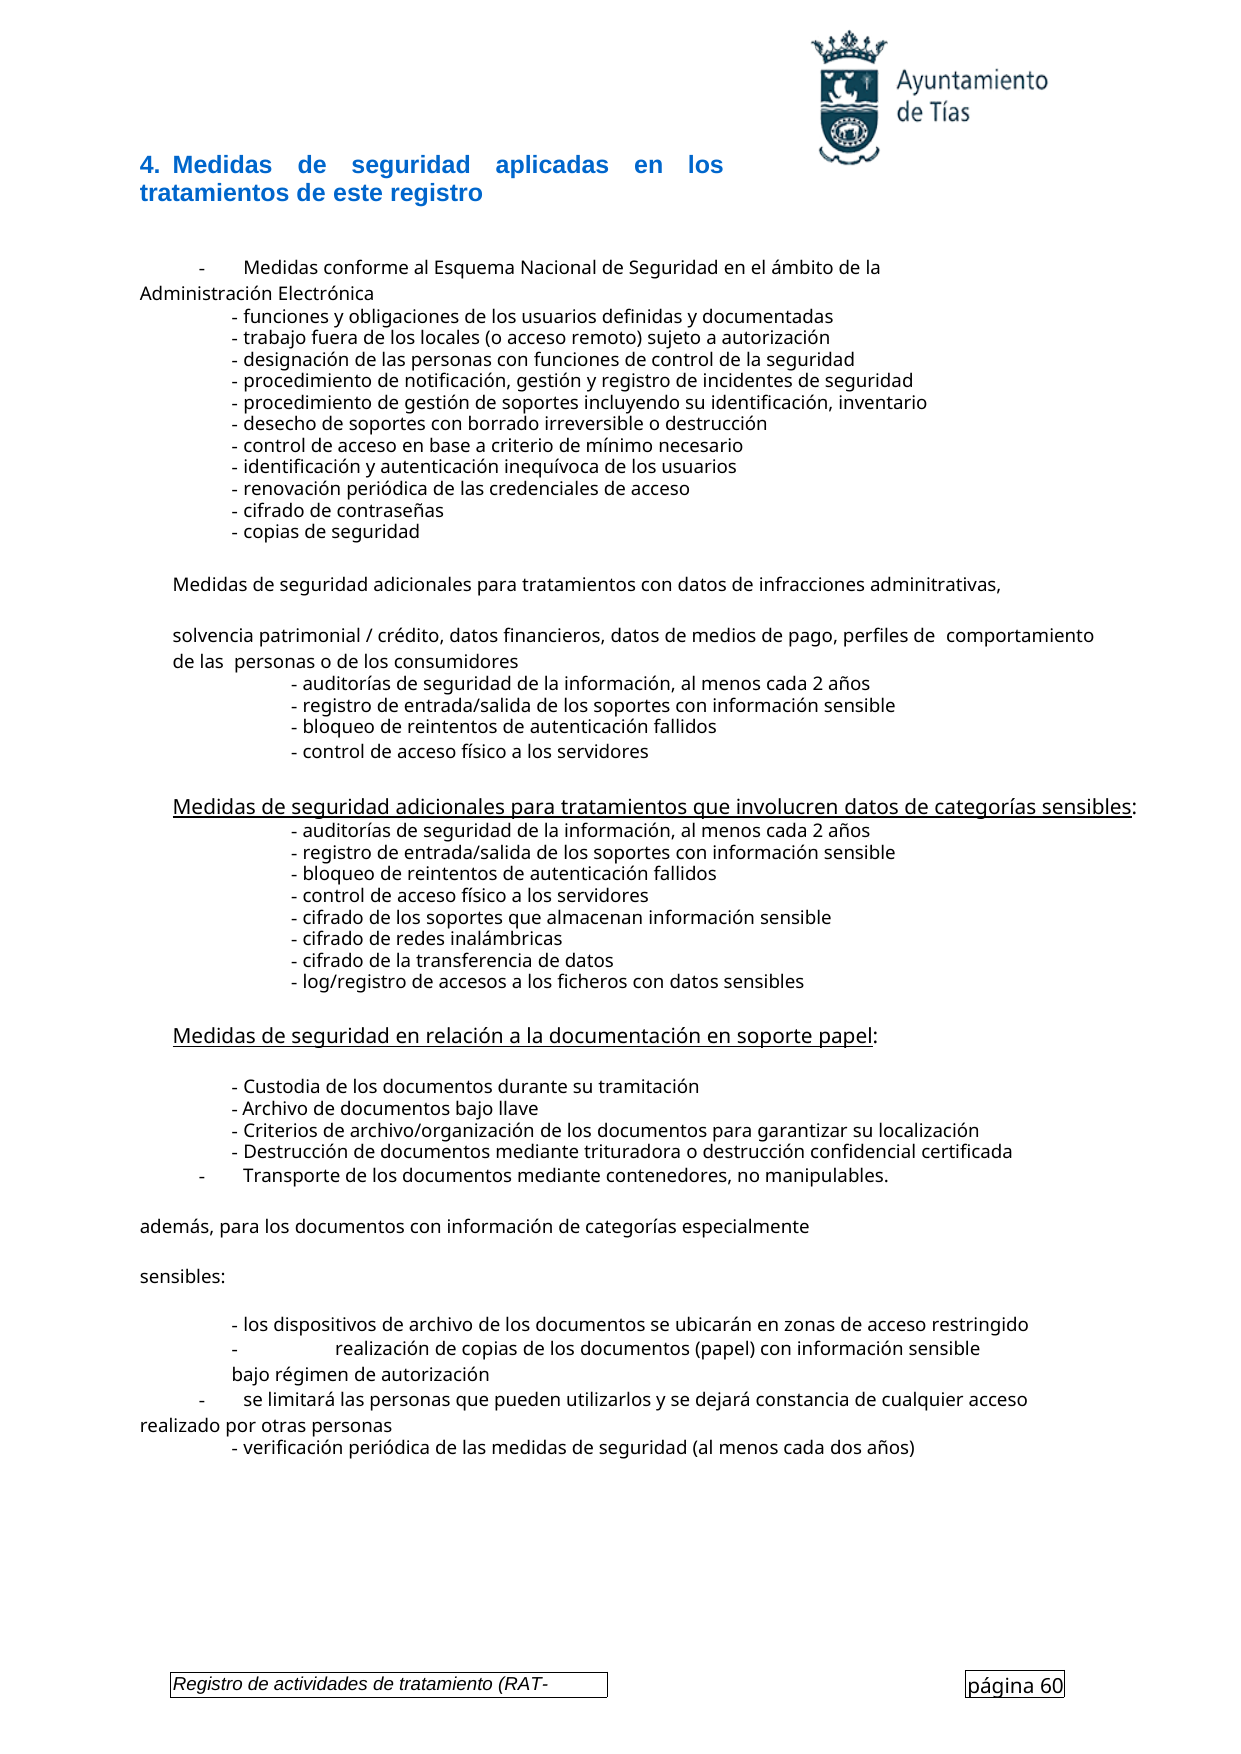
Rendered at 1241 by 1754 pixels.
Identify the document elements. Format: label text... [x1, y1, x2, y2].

list se limitará las personas que pueden utilizarlos y se dejará constancia de cualquier acceso realizado por otras personas [139, 1386, 1076, 1437]
list procedimiento de notificación, gestión y registro de incidentes de seguridad [231, 370, 1188, 392]
list Custodia de los documentos durante su tramitación [231, 1076, 1188, 1098]
list realización de copias de los documentos (papel) con información sensible bajo régimen de autorización [231, 1335, 995, 1386]
list control de acceso físico a los servidores [291, 738, 1188, 764]
list cifrado de contraseñas [231, 500, 1188, 521]
list funciones y obligaciones de los usuarios definidas y documentadas [231, 306, 1188, 327]
list cifrado de la transferencia de datos [291, 950, 1188, 971]
list Archivo de documentos bajo llave [231, 1098, 1188, 1119]
list los dispositivos de archivo de los documentos se ubicarán en zonas de acceso restringido [231, 1314, 1188, 1335]
list trabajo fuera de los locales (o acceso remoto) sujeto a autorización [231, 327, 1188, 349]
list auditorías de seguridad de la información, al menos cada 2 años [291, 673, 1188, 695]
list auditorías de seguridad de la información, al menos cada 2 años [291, 821, 1188, 842]
list Medidas de seguridad aplicadas en los tratamientos de este registro [139, 149, 783, 207]
list renovación periódica de las credenciales de acceso [231, 478, 1188, 500]
list Destrucción de documentos mediante trituradora o destrucción confidencial certificada [231, 1141, 1188, 1163]
list registro de entrada/salida de los soportes con información sensible [291, 695, 1188, 717]
text Medidas de seguridad adicionales para tratamientos con datos de infracciones adminitrativas, solvencia patrimonial / crédito, datos financieros, datos de medios de pago, perfiles de comportamiento de las personas o de los consumidores [172, 571, 1100, 673]
text Medidas de seguridad adicionales para tratamientos que involucren datos de categorías sensibles: [172, 792, 1188, 821]
list cifrado de redes inalámbricas [291, 928, 1188, 950]
list control de acceso físico a los servidores [291, 885, 1188, 907]
list Criterios de archivo/organización de los documentos para garantizar su localización [231, 1120, 1188, 1141]
list bloqueo de reintentos de autenticación fallidos [291, 717, 1188, 738]
list control de acceso en base a criterio de mínimo necesario [231, 435, 1188, 457]
list Medidas conforme al Esquema Nacional de Seguridad en el ámbito de la Administración Electrónica [139, 255, 976, 306]
list identificación y autenticación inequívoca de los usuarios [231, 457, 1188, 478]
list Transporte de los documentos mediante contenedores, no manipulables. además, para los documentos con información de categorías especialmente sensibles: [139, 1163, 895, 1289]
list desecho de soportes con borrado irreversible o destrucción [231, 414, 1188, 435]
list copias de seguridad [231, 521, 1188, 543]
text Medidas de seguridad en relación a la documentación en soporte papel: [172, 1021, 1188, 1050]
list verificación periódica de las medidas de seguridad (al menos cada dos años) [231, 1437, 1188, 1459]
list registro de entrada/salida de los soportes con información sensible [291, 842, 1188, 864]
list procedimiento de gestión de soportes incluyendo su identificación, inventario [231, 392, 1188, 414]
list designación de las personas con funciones de control de la seguridad [231, 349, 1188, 370]
list bloqueo de reintentos de autenticación fallidos [291, 864, 1188, 885]
list cifrado de los soportes que almacenan información sensible [291, 907, 1188, 928]
list log/registro de accesos a los ficheros con datos sensibles [291, 971, 1188, 993]
